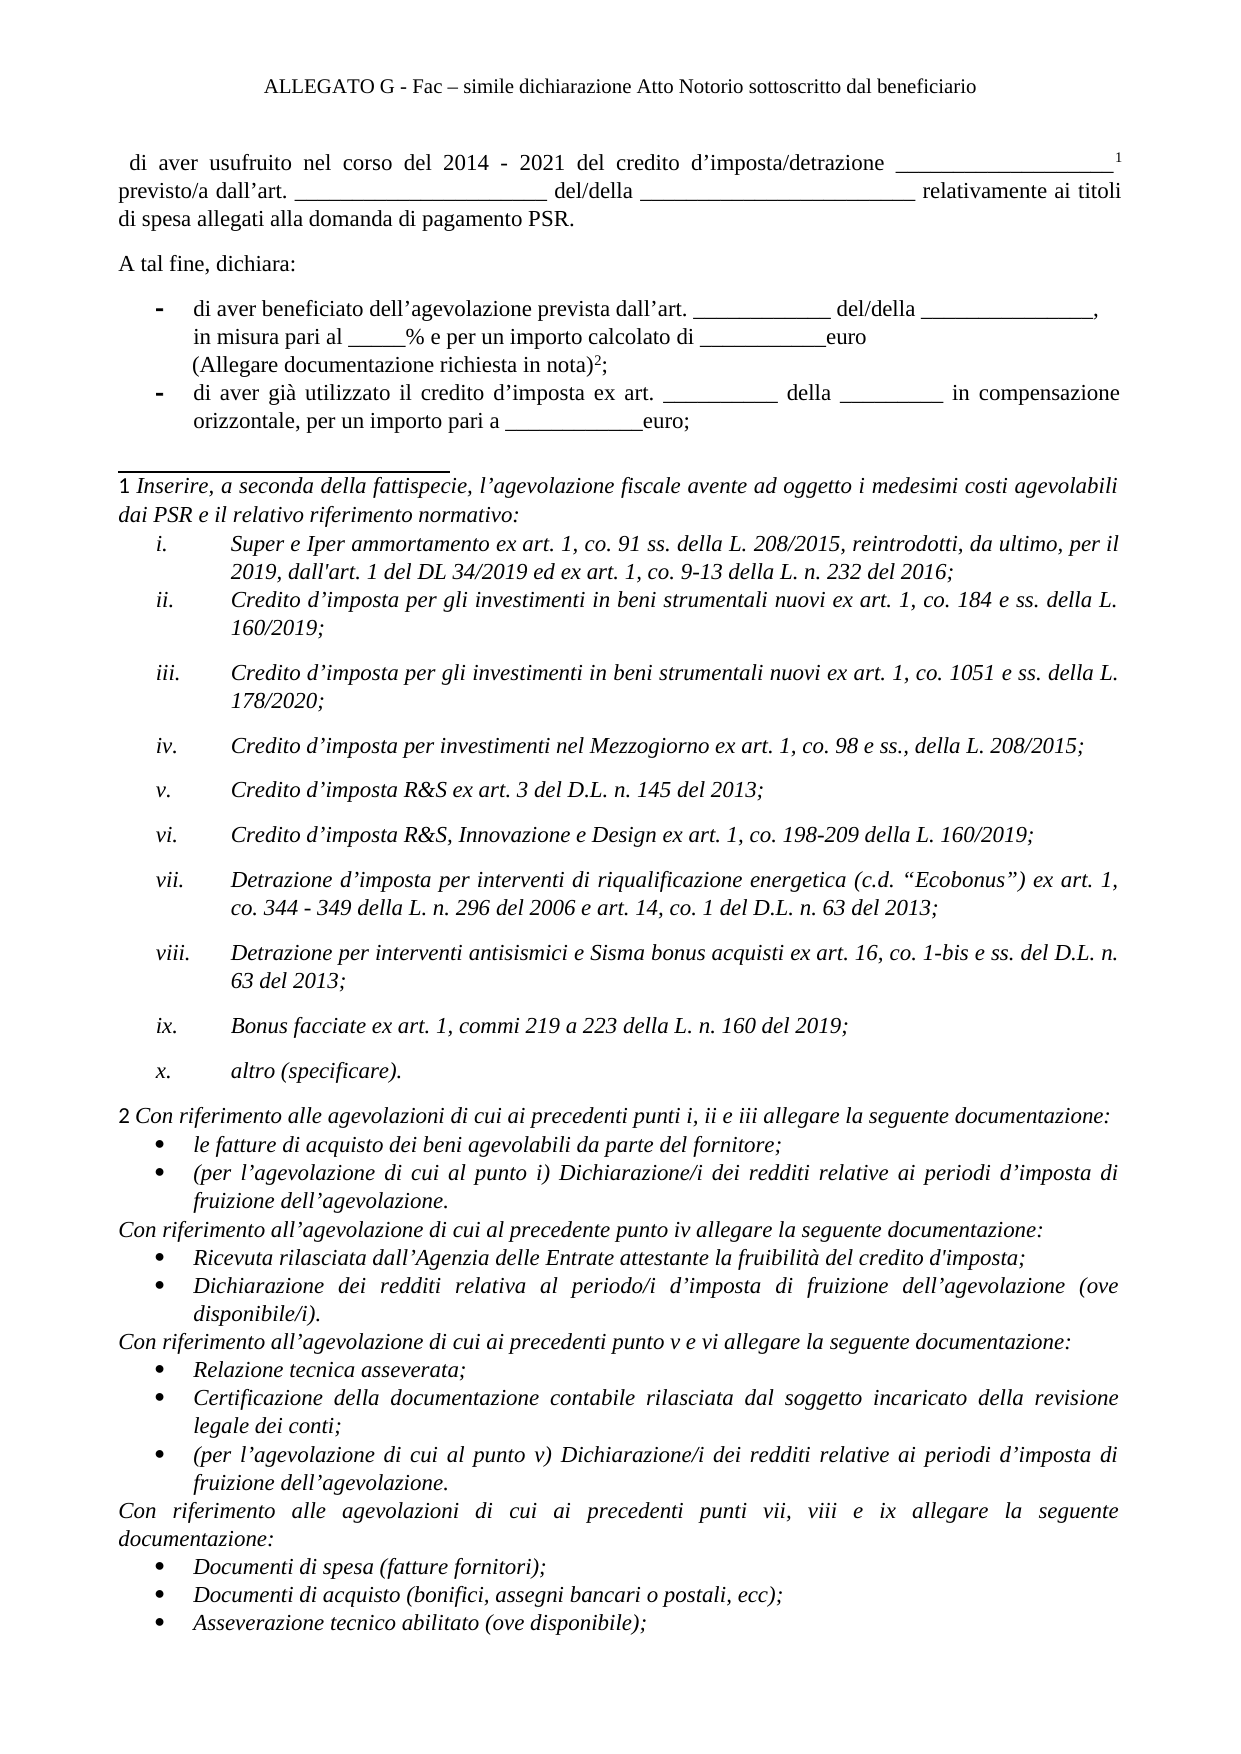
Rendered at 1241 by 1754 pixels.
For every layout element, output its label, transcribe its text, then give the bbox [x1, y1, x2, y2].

list Credito d’imposta per investimenti nel Mezzogiorno ex art. 1, co. 98 e ss., della L. 208/2015; [156, 732, 1122, 758]
list le fatture di acquisto dei beni agevolabili da parte del fornitore; [156, 1131, 1122, 1158]
list Ricevuta rilasciata dall’Agenzia delle Entrate attestante la fruibilità del credito d'imposta; [156, 1244, 1122, 1270]
list Detrazione d’imposta per interventi di riqualificazione energetica (c.d. “Ecobonus”) ex art. 1, co. 344 - 349 della L. n. 296 del 2006 e art. 14, co. 1 del D.L. n. 63 del 2013; [156, 866, 1122, 921]
text Con riferimento all’agevolazione di cui al precedente punto iv allegare la seguente documentazione: [118, 1216, 1122, 1242]
list Relazione tecnica asseverata; [156, 1356, 1122, 1383]
list altro (specificare). [156, 1057, 1122, 1083]
list Credito d’imposta R&S ex art. 3 del D.L. n. 145 del 2013; [156, 776, 1122, 803]
list Credito d’imposta per gli investimenti in beni strumentali nuovi ex art. 1, co. 1051 e ss. della L. 178/2020; [156, 659, 1122, 713]
list Documenti di acquisto (bonifici, assegni bancari o postali, ecc); [156, 1581, 1122, 1608]
text Con riferimento alle agevolazioni di cui ai precedenti punti i, ii e iii allegare la seguente documentazione: [118, 1101, 1122, 1129]
list (per l’agevolazione di cui al punto v) Dichiarazione/i dei redditi relative ai periodi d’imposta di fruizione dell’agevolazione. [156, 1441, 1122, 1495]
text Con riferimento all’agevolazione di cui ai precedenti punto v e vi allegare la seguente documentazione: [118, 1328, 1122, 1354]
list (per l’agevolazione di cui al punto i) Dichiarazione/i dei redditi relative ai periodi d’imposta di fruizione dell’agevolazione. [156, 1159, 1122, 1214]
list Super e Iper ammortamento ex art. 1, co. 91 ss. della L. 208/2015, reintrodotti, da ultimo, per il 2019, dall'art. 1 del DL 34/2019 ed ex art. 1, co. 9-13 della L. n. 232 del 2016; [156, 529, 1122, 584]
list Bonus facciate ex art. 1, commi 219 a 223 della L. n. 160 del 2019; [156, 1012, 1122, 1038]
list Certificazione della documentazione contabile rilasciata dal soggetto incaricato della revisione legale dei conti; [156, 1384, 1122, 1439]
list Credito d’imposta per gli investimenti in beni strumentali nuovi ex art. 1, co. 184 e ss. della L. 160/2019; [156, 586, 1122, 640]
text Con riferimento alle agevolazioni di cui ai precedenti punti vii, viii e ix allegare la seguente documentazione: [118, 1497, 1122, 1551]
list di aver già utilizzato il credito d’imposta ex art. __________ della _________ in compensazione orizzontale, per un importo pari a ____________euro; [156, 379, 1122, 434]
list Asseverazione tecnico abilitato (ove disponibile); [156, 1609, 1122, 1636]
list Detrazione per interventi antisismici e Sisma bonus acquisti ex art. 16, co. 1-bis e ss. del D.L. n. 63 del 2013; [156, 939, 1122, 993]
text A tal fine, dichiara: [118, 250, 1122, 277]
list Credito d’imposta R&S, Innovazione e Design ex art. 1, co. 198-209 della L. 160/2019; [156, 821, 1122, 848]
text di aver usufruito nel corso del 2014 - 2021 del credito d’imposta/detrazione ___________________ previsto/a dall’art. ______________________ del/della ________________________ relativamente ai titoli di spesa allegati alla domanda di pagamento PSR. [118, 148, 1122, 232]
text Inserire, a seconda della fattispecie, l’agevolazione fiscale avente ad oggetto i medesimi costi agevolabili dai PSR e il relativo riferimento normativo: [118, 472, 1122, 528]
list Dichiarazione dei redditi relativa al periodo/i d’imposta di fruizione dell’agevolazione (ove disponibile/i). [156, 1272, 1122, 1326]
list Documenti di spesa (fatture fornitori); [156, 1553, 1122, 1579]
text (Allegare documentazione richiesta in nota); [118, 351, 1122, 378]
list di aver beneficiato dell’agevolazione prevista dall’art. ____________ del/della _______________, in misura pari al _____% e per un importo calcolato di ___________euro [156, 295, 1122, 349]
